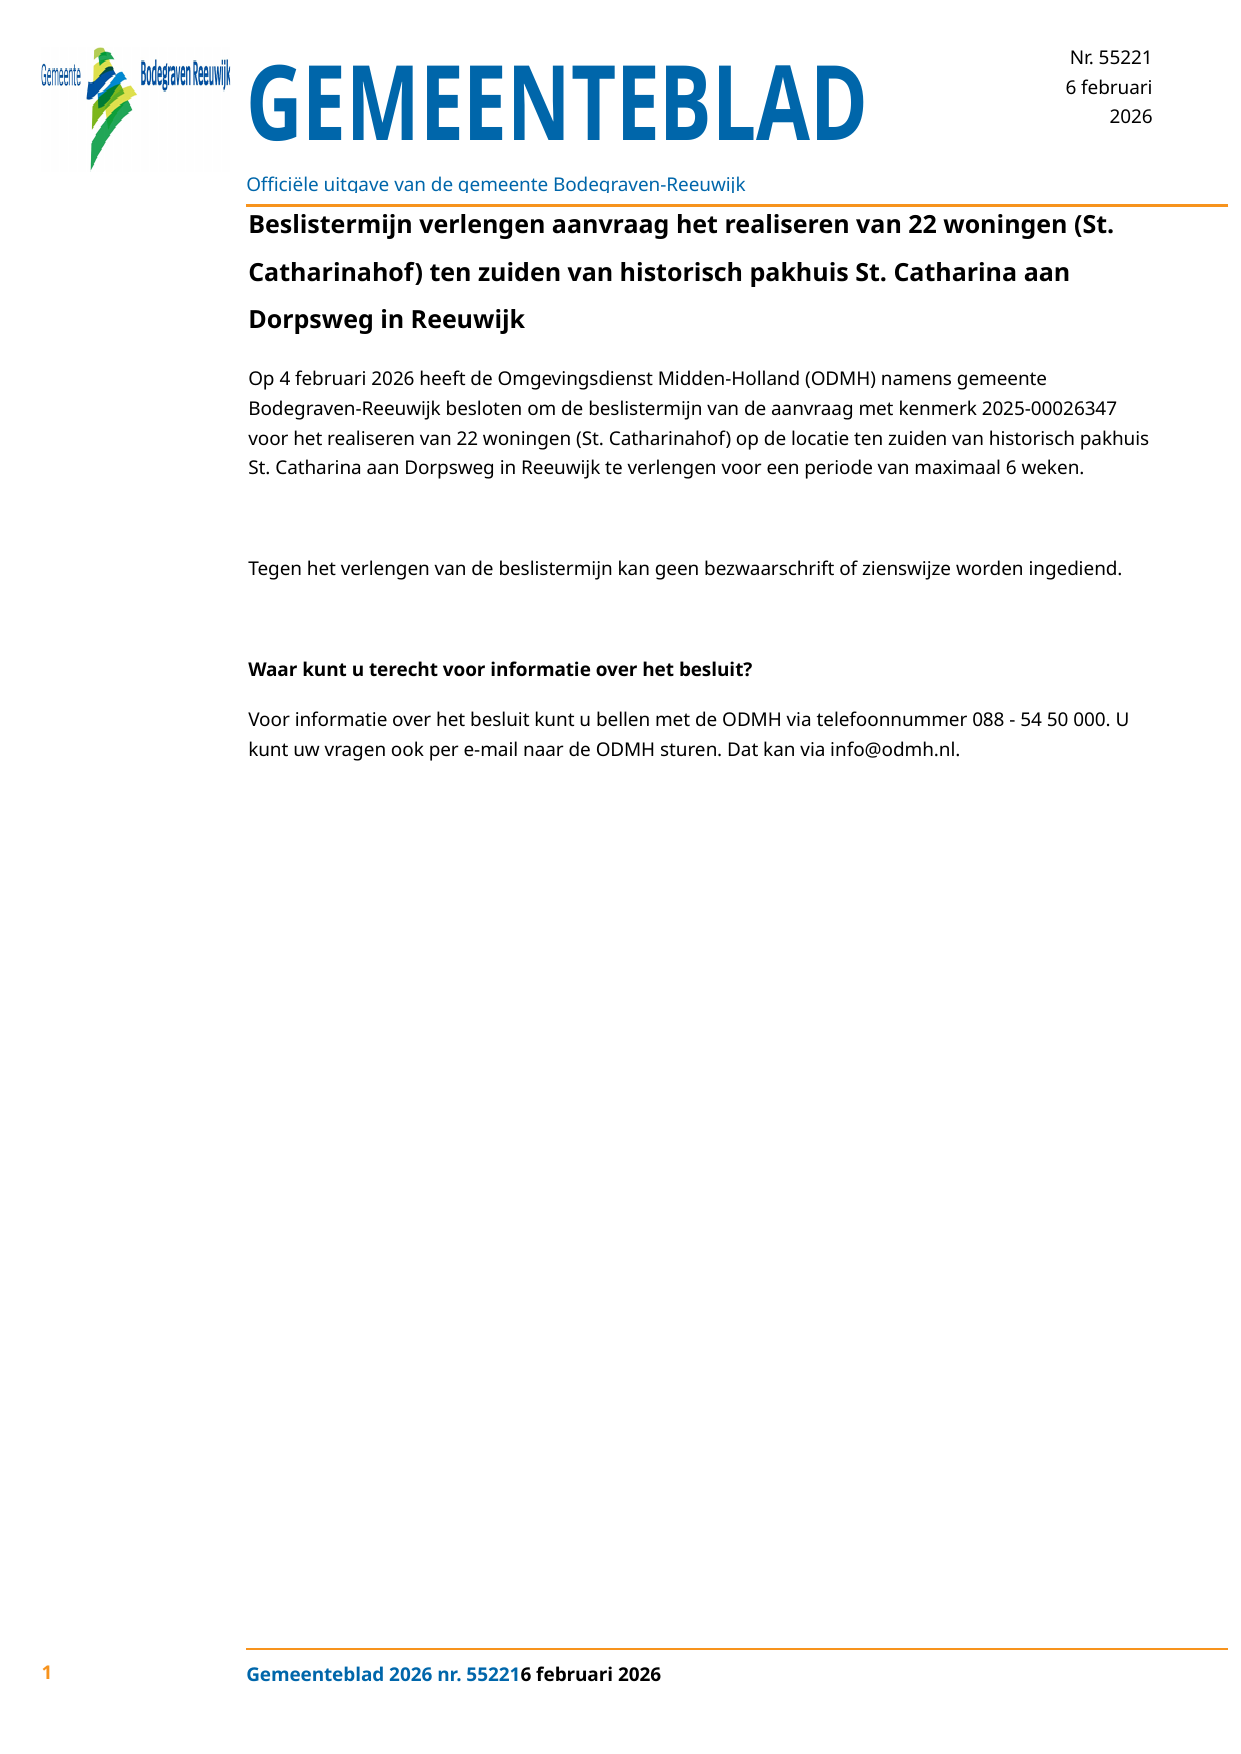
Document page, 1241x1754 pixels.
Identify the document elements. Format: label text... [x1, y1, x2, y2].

text Tegen het verlengen van de beslistermijn kan geen bezwaarschrift of zienswijze worden ingediend. [248, 555, 1152, 581]
text Op 4 februari 2026 heeft de Omgevingsdienst Midden-Holland (ODMH) namens gemeente Bodegraven-Reeuwijk besloten om de beslistermijn van de aanvraag met kenmerk 2025-00026347 voor het realiseren van 22 woningen (St. Catharinahof) op de locatie ten zuiden van historisch pakhuis St. Catharina aan Dorpsweg in Reeuwijk te verlengen voor een periode van maximaal 6 weken. [248, 366, 1152, 480]
text Waar kunt u terecht voor informatie over het besluit? [248, 656, 1152, 682]
text Beslistermijn verlengen aanvraag het realiseren van 22 woningen (St. Catharinahof) ten zuiden van historisch pakhuis St. Catharina aan Dorpsweg in Reeuwijk [248, 207, 1152, 336]
picture [41, 47, 231, 172]
text Voor informatie over het besluit kunt u bellen met de ODMH via telefoonnummer 088 - 54 50 000. U kunt uw vragen ook per e-mail naar de ODMH sturen. Dat kan via info@odmh.nl. [248, 706, 1152, 762]
